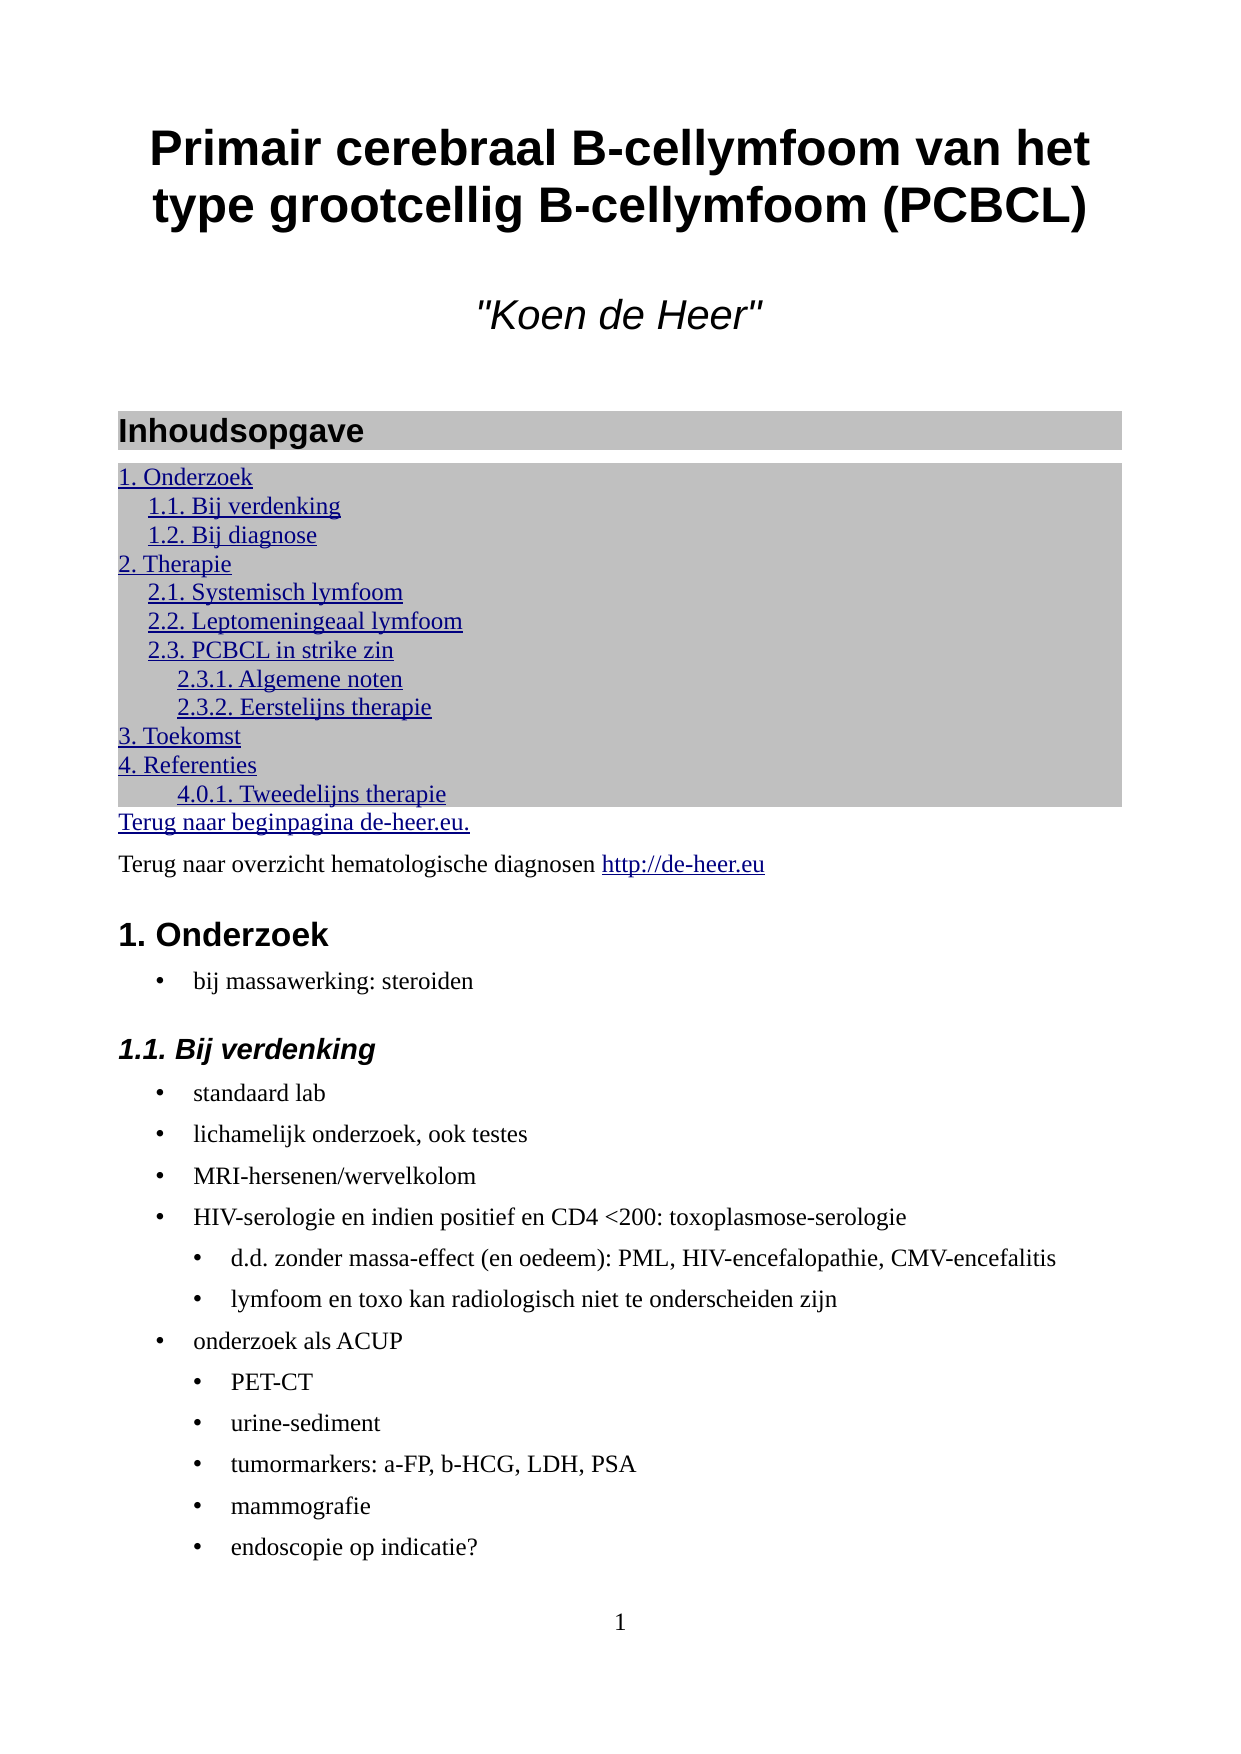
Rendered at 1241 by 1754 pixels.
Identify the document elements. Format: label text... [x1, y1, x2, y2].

text 1.1. Bij verdenking [148, 491, 1122, 520]
text 2.2. Leptomeningeaal lymfoom [148, 606, 1122, 635]
list PET-CT [193, 1367, 1122, 1396]
list endoscopie op indicatie? [193, 1532, 1122, 1561]
list lymfoom en toxo kan radiologisch niet te onderscheiden zijn [193, 1284, 1122, 1313]
text 2.3.1. Algemene noten [177, 664, 1122, 692]
list tumormarkers: a-FP, b-HCG, LDH, PSA [193, 1449, 1122, 1478]
text 2.3.2. Eerstelijns therapie [177, 692, 1122, 721]
subtitle Bij verdenking [118, 1032, 1122, 1066]
text Terug naar beginpagina de-heer.eu. [118, 807, 1122, 836]
list standaard lab [156, 1078, 1122, 1107]
text 1. Onderzoek [118, 462, 1122, 491]
text 2. Therapie [118, 549, 1122, 577]
list d.d. zonder massa-effect (en oedeem): PML, HIV-encefalopathie, CMV-encefalitis [193, 1243, 1122, 1272]
list bij massawerking: steroiden [156, 966, 1122, 995]
list urine-sediment [193, 1408, 1122, 1437]
text 4.0.1. Tweedelijns therapie [177, 779, 1122, 807]
text 2.1. Systemisch lymfoom [148, 577, 1122, 606]
list mammografie [193, 1491, 1122, 1519]
subtitle Onderzoek [118, 915, 1122, 953]
subtitle Inhoudsopgave [118, 411, 1122, 450]
text 2.3. PCBCL in strike zin [148, 635, 1122, 664]
list lichamelijk onderzoek, ook testes [156, 1119, 1122, 1148]
text 4. Referenties [118, 750, 1122, 779]
text 1.2. Bij diagnose [148, 520, 1122, 549]
title Primair cerebraal B-cellymfoom van het type grootcellig B-cellymfoom (PCBCL) [118, 118, 1122, 233]
text 3. Toekomst [118, 721, 1122, 750]
text Terug naar overzicht hematologische diagnosen http://de-heer.eu [118, 849, 1122, 877]
list HIV-serologie en indien positief en CD4 <200: toxoplasmose-serologie [156, 1202, 1122, 1231]
list MRI-hersenen/wervelkolom [156, 1161, 1122, 1189]
subtitle "Koen de Heer" [118, 291, 1122, 338]
list onderzoek als ACUP [156, 1326, 1122, 1354]
